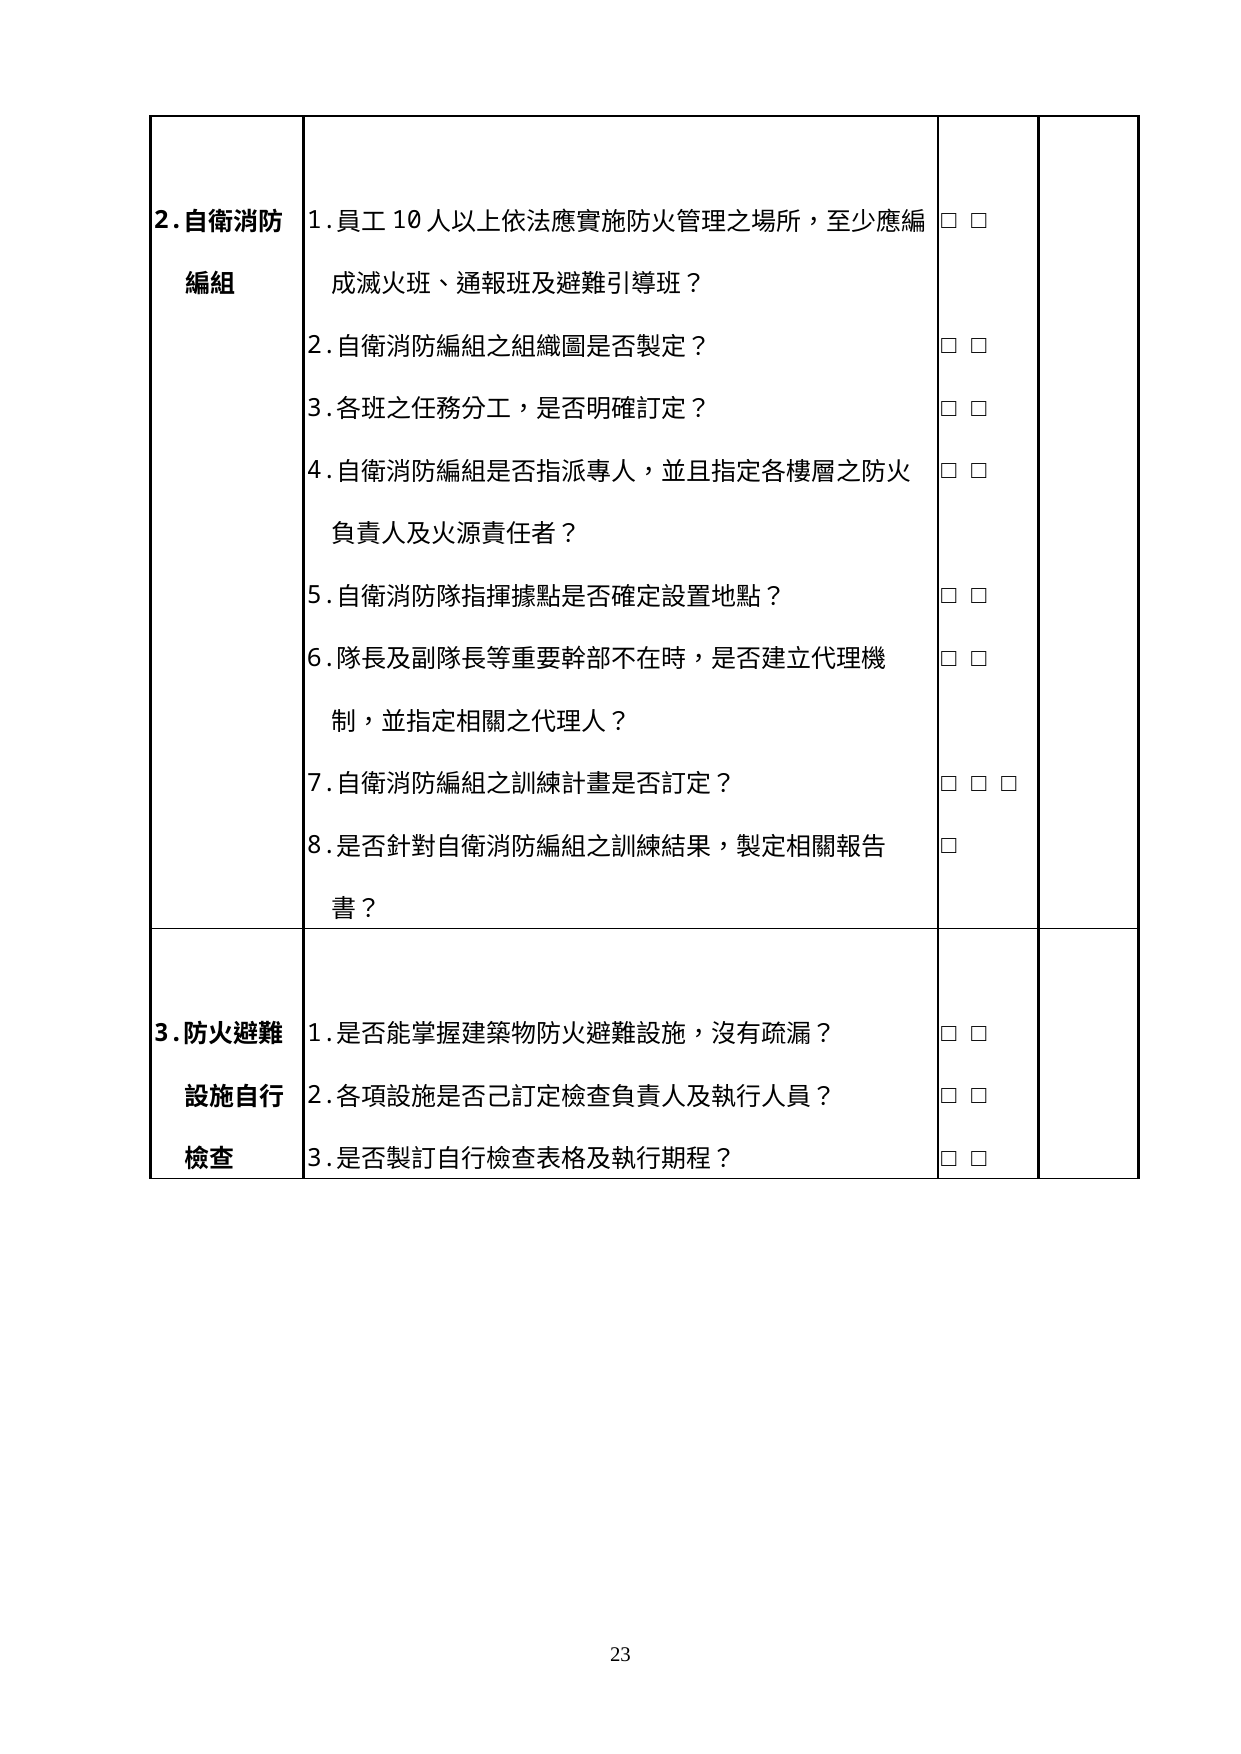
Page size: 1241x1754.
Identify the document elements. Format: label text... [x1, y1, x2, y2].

table_cell 2.自衛消防編組 [152, 117, 302, 928]
table_cell □ □ □ □ □ □ [939, 929, 1037, 1178]
table_cell □ □ □ □ □ □ □ □ □ □ □ □ □ □ □ □ [939, 117, 1037, 928]
table_cell 3.防火避難設施自行檢查 [152, 929, 302, 1178]
table_cell [1040, 117, 1137, 928]
table_cell [1040, 929, 1137, 1178]
table_cell 1.是否能掌握建築物防火避難設施，沒有疏漏？ 2.各項設施是否己訂定檢查負責人及執行人員？ 3.是否製訂自行檢查表格及執行期程？ [305, 929, 937, 1178]
table_cell 1.員工10人以上依法應實施防火管理之場所，至少應編成滅火班、通報班及避難引導班？ 2.自衛消防編組之組織圖是否製定？ 3.各班之任務分工，是否明確訂定？ 4.自衛消防編組是否指派專人，並且指定各樓層之防火負責人及火源責任者？ 5.自衛消防隊指揮據點是否確定設置地點？ 6.隊長及副隊長等重要幹部不在時，是否建立代理機制，並指定相關之代理人？ 7.自衛消防編組之訓練計畫是否訂定？ 8.是否針對自衛消防編組之訓練結果，製定相關報告書？ [305, 117, 937, 928]
